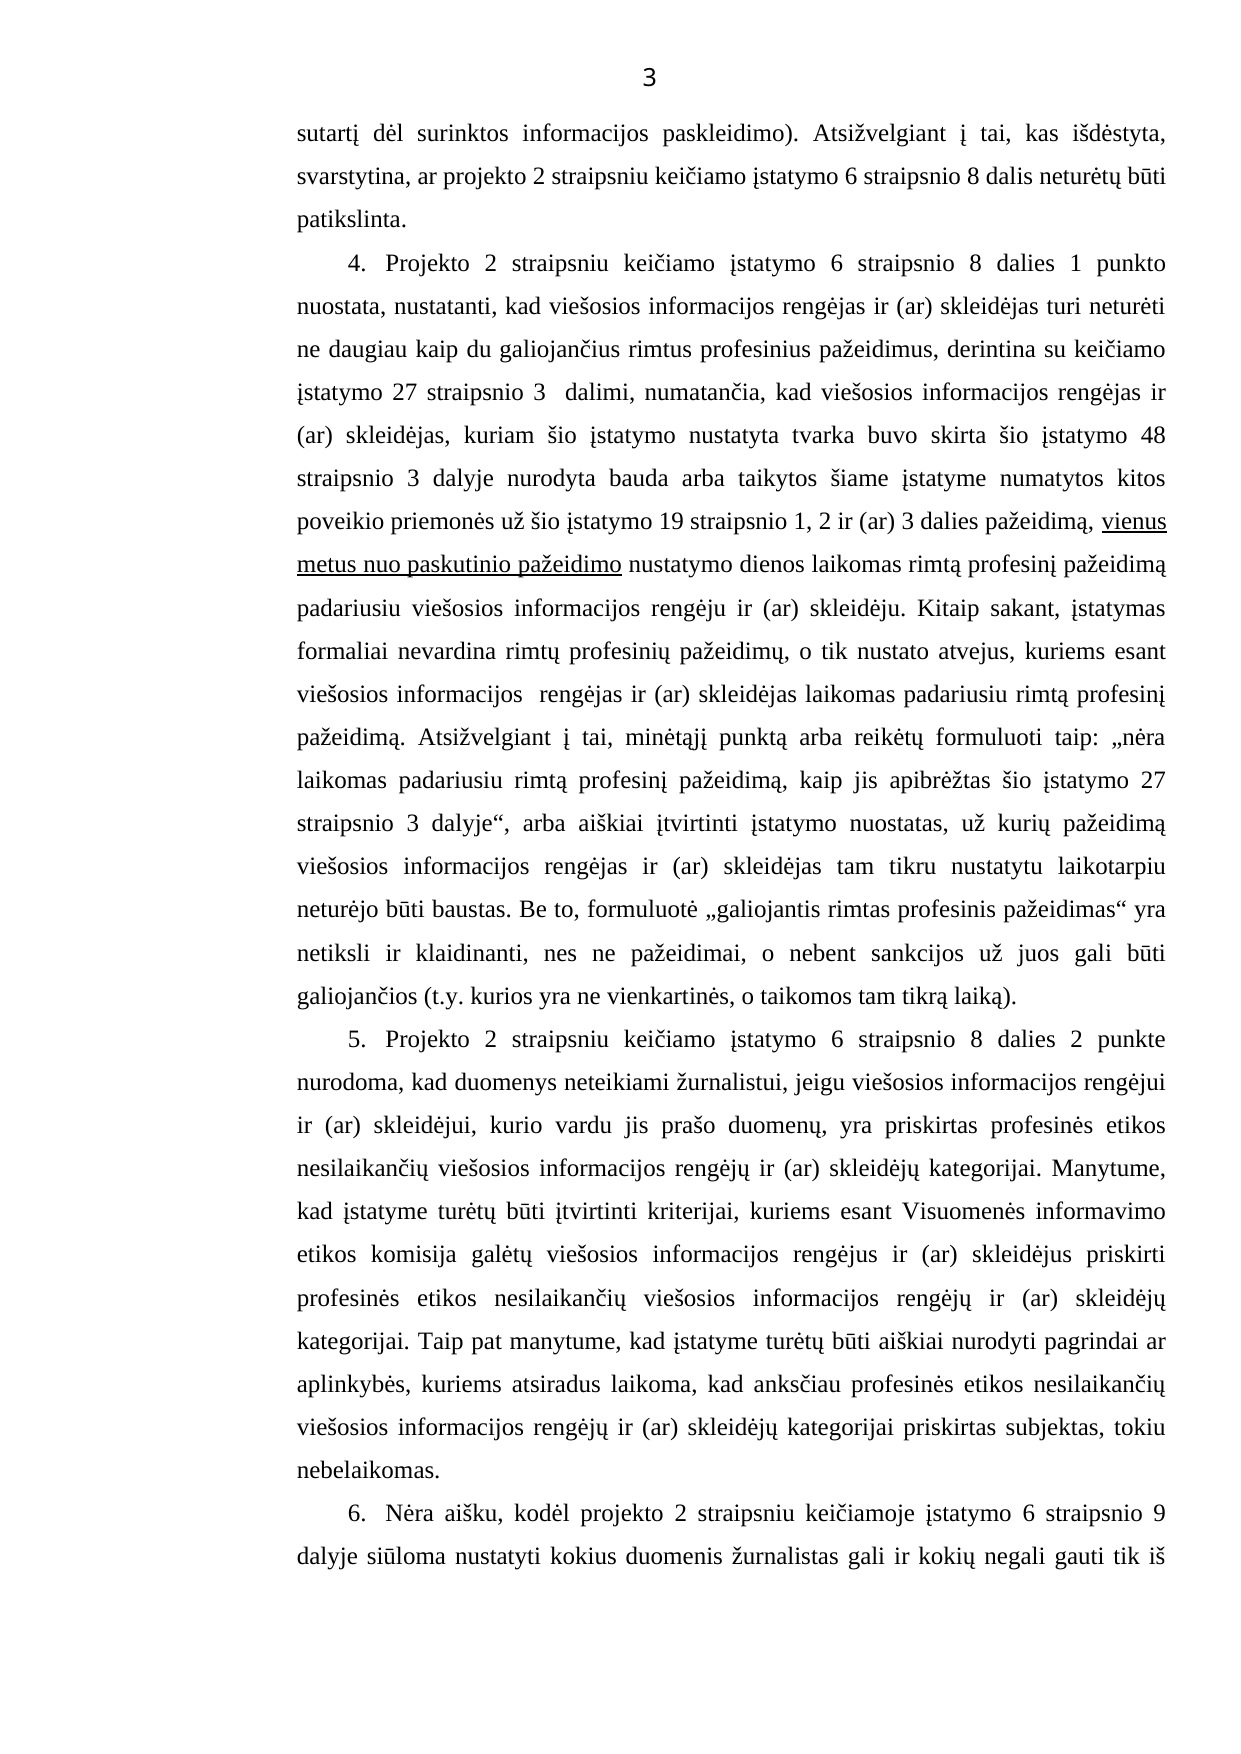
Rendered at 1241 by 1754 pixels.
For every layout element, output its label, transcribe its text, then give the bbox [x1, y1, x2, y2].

list Nėra aišku, kodėl projekto 2 straipsniu keičiamoje įstatymo 6 straipsnio 9 dalyje siūloma nustatyti kokius duomenis žurnalistas gali ir kokių negali gauti tik iš [259, 1498, 1167, 1570]
list sutartį dėl surinktos informacijos paskleidimo). Atsižvelgiant į tai, kas išdėstyta, svarstytina, ar projekto 2 straipsniu keičiamo įstatymo 6 straipsnio 8 dalis neturėtų būti patikslinta. [259, 118, 1167, 233]
list Projekto 2 straipsniu keičiamo įstatymo 6 straipsnio 8 dalies 1 punkto nuostata, nustatanti, kad viešosios informacijos rengėjas ir (ar) skleidėjas turi neturėti ne daugiau kaip du galiojančius rimtus profesinius pažeidimus, derintina su keičiamo įstatymo 27 straipsnio 3 dalimi, numatančia, kad viešosios informacijos rengėjas ir (ar) skleidėjas, kuriam šio įstatymo nustatyta tvarka buvo skirta šio įstatymo 48 straipsnio 3 dalyje nurodyta bauda arba taikytos šiame įstatyme numatytos kitos poveikio priemonės už šio įstatymo 19 straipsnio 1, 2 ir (ar) 3 dalies pažeidimą, vienus metus nuo paskutinio pažeidimo nustatymo dienos laikomas rimtą profesinį pažeidimą padariusiu viešosios informacijos rengėju ir (ar) skleidėju. Kitaip sakant, įstatymas formaliai nevardina rimtų profesinių pažeidimų, o tik nustato atvejus, kuriems esant viešosios informacijos rengėjas ir (ar) skleidėjas laikomas padariusiu rimtą profesinį pažeidimą. Atsižvelgiant į tai, minėtąjį punktą arba reikėtų formuluoti taip: „nėra laikomas padariusiu rimtą profesinį pažeidimą, kaip jis apibrėžtas šio įstatymo 27 straipsnio 3 dalyje“, arba aiškiai įtvirtinti įstatymo nuostatas, už kurių pažeidimą viešosios informacijos rengėjas ir (ar) skleidėjas tam tikru nustatytu laikotarpiu neturėjo būti baustas. Be to, formuluotė „galiojantis rimtas profesinis pažeidimas“ yra netiksli ir klaidinanti, nes ne pažeidimai, o nebent sankcijos už juos gali būti galiojančios (t.y. kurios yra ne vienkartinės, o taikomos tam tikrą laiką). [259, 248, 1167, 1009]
list Projekto 2 straipsniu keičiamo įstatymo 6 straipsnio 8 dalies 2 punkte nurodoma, kad duomenys neteikiami žurnalistui, jeigu viešosios informacijos rengėjui ir (ar) skleidėjui, kurio vardu jis prašo duomenų, yra priskirtas profesinės etikos nesilaikančių viešosios informacijos rengėjų ir (ar) skleidėjų kategorijai. Manytume, kad įstatyme turėtų būti įtvirtinti kriterijai, kuriems esant Visuomenės informavimo etikos komisija galėtų viešosios informacijos rengėjus ir (ar) skleidėjus priskirti profesinės etikos nesilaikančių viešosios informacijos rengėjų ir (ar) skleidėjų kategorijai. Taip pat manytume, kad įstatyme turėtų būti aiškiai nurodyti pagrindai ar aplinkybės, kuriems atsiradus laikoma, kad anksčiau profesinės etikos nesilaikančių viešosios informacijos rengėjų ir (ar) skleidėjų kategorijai priskirtas subjektas, tokiu nebelaikomas. [259, 1024, 1167, 1484]
